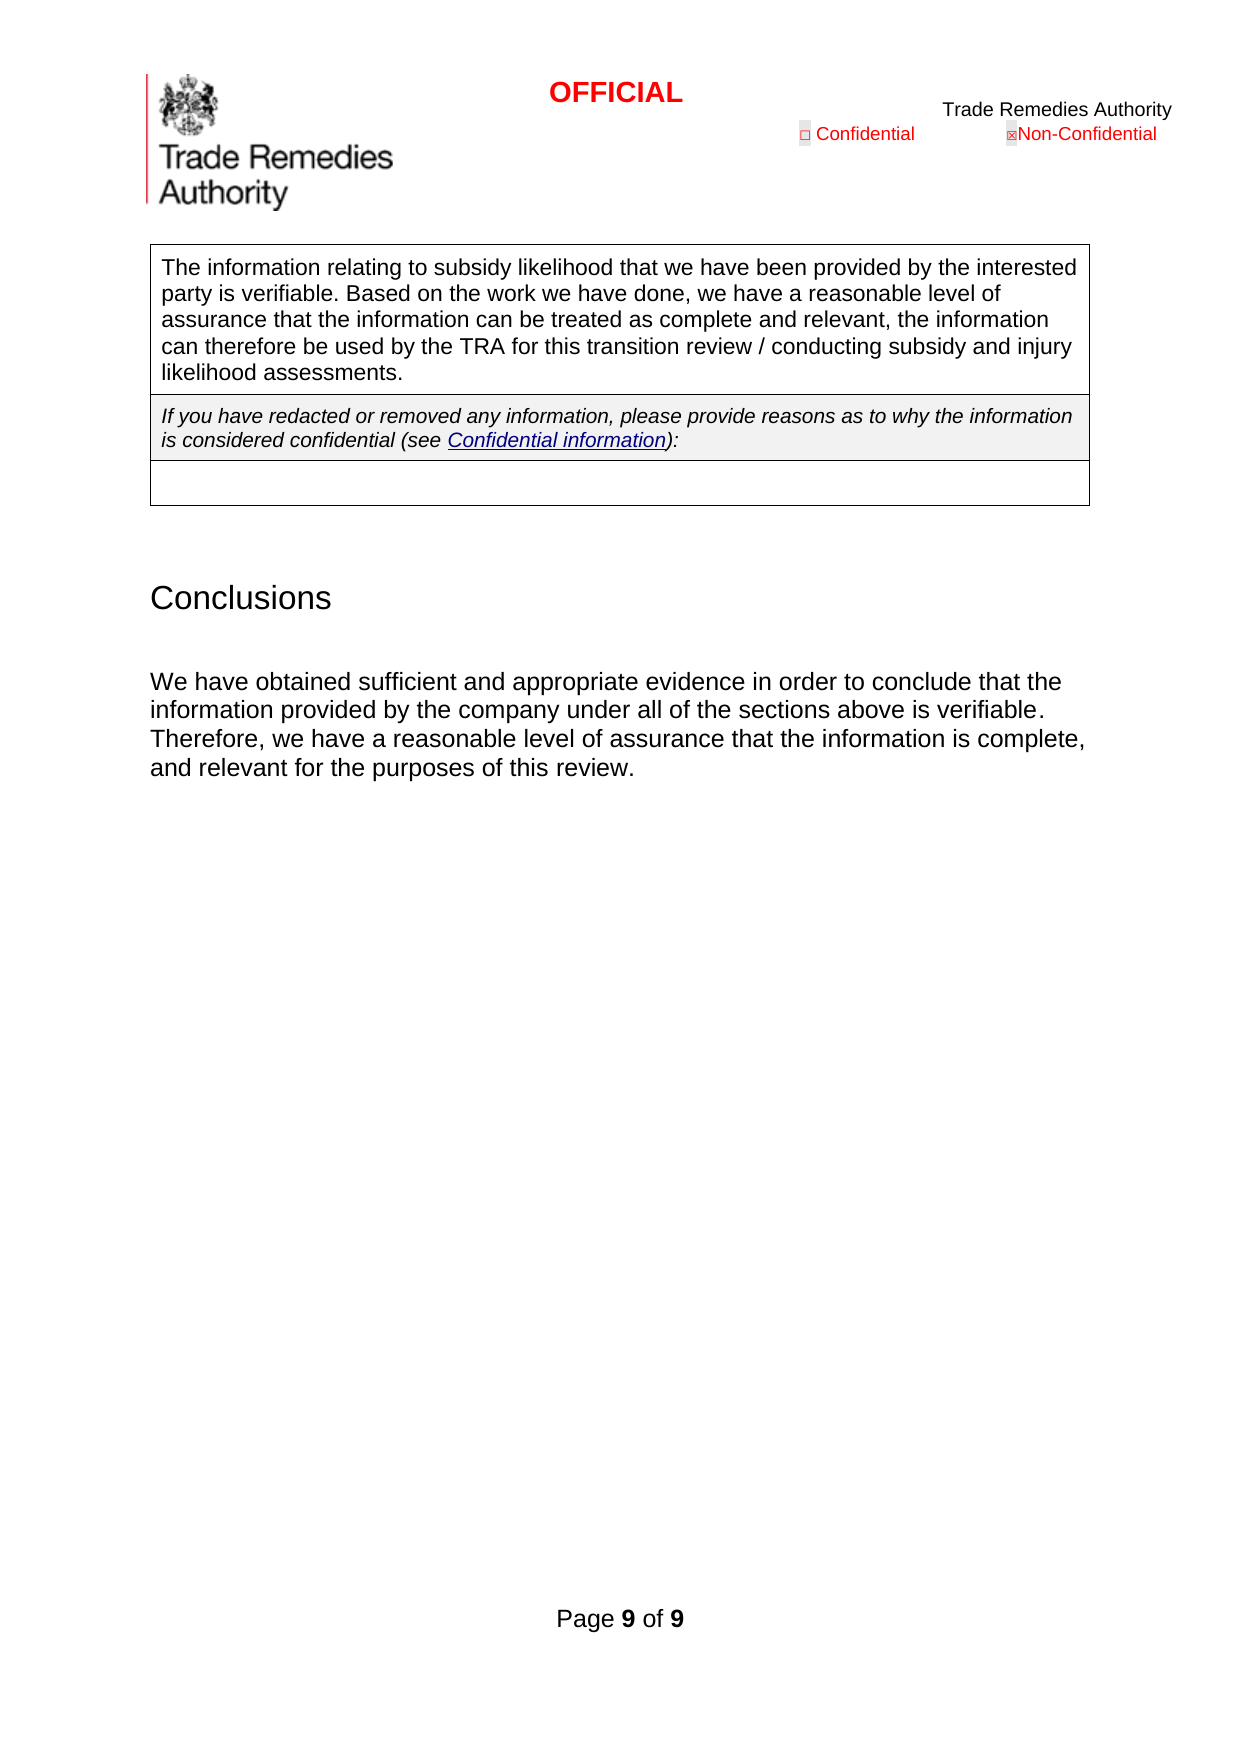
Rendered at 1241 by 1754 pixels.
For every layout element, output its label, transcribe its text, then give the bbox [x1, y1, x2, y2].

table_cell [151, 461, 1089, 505]
list We have obtained sufficient and appropriate evidence in order to conclude that the information provided by the company under all of the sections above is verifiable. Therefore, we have a reasonable level of assurance that the information is complete, and relevant for the purposes of this review. [150, 667, 1090, 782]
table_cell The information relating to subsidy likelihood that we have been provided by the interested party is verifiable. Based on the work we have done, we have a reasonable level of assurance that the information can be treated as complete and relevant, the information can therefore be used by the TRA for this transition review / conducting subsidy and injury likelihood assessments. [151, 245, 1089, 394]
subtitle Conclusions [150, 578, 1090, 617]
table_cell If you have redacted or removed any information, please provide reasons as to why the information is considered confidential (see Confidential information): [151, 395, 1089, 460]
